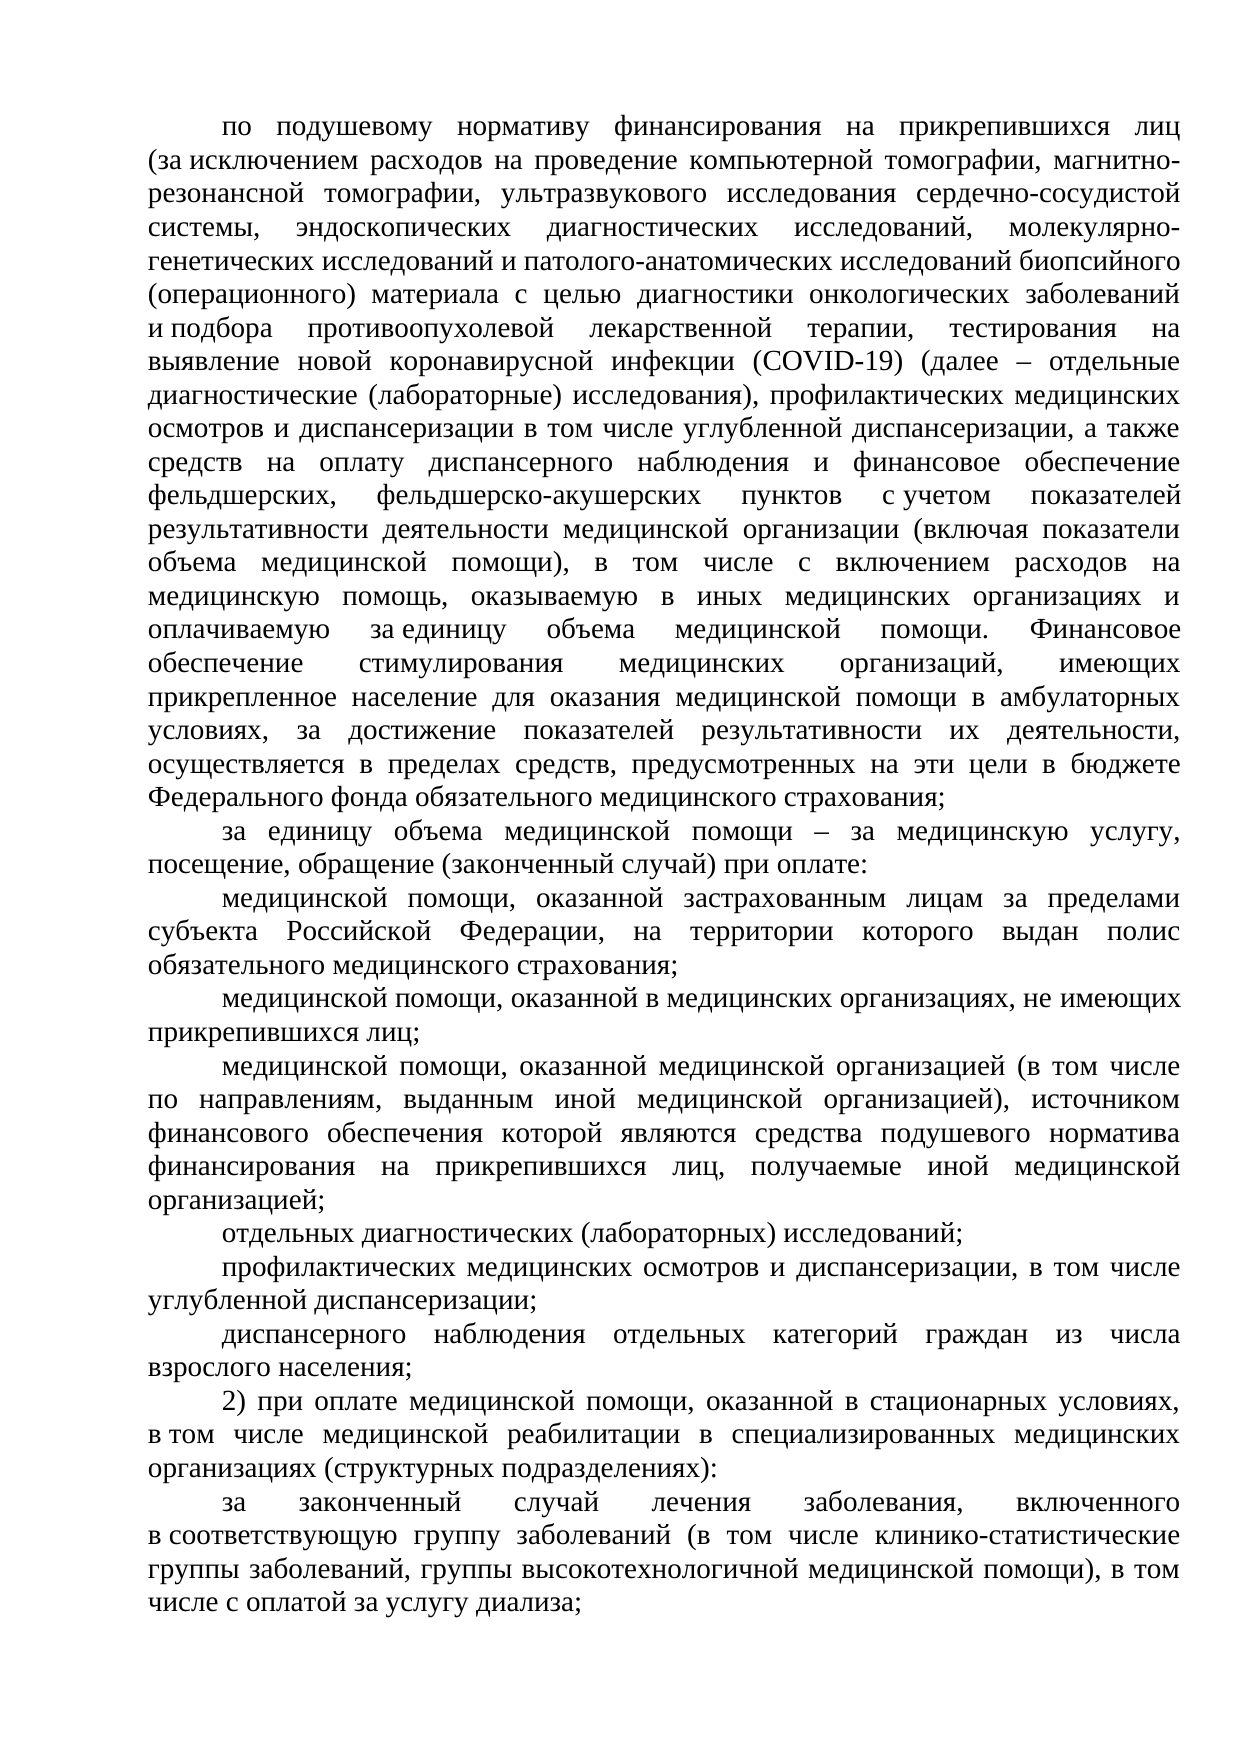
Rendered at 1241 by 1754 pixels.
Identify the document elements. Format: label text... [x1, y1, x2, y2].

text 2) при оплате медицинской помощи, оказанной в стационарных условиях, в том числе медицинской реабилитации в специализированных медицинских организациях (структурных подразделениях): [148, 1383, 1181, 1484]
text отдельных диагностических (лабораторных) исследований; [148, 1215, 1181, 1249]
text медицинской помощи, оказанной в медицинских организациях, не имеющих прикрепившихся лиц; [148, 981, 1181, 1048]
text профилактических медицинских осмотров и диспансеризации, в том числе углубленной диспансеризации; [148, 1249, 1181, 1316]
text диспансерного наблюдения отдельных категорий граждан из числа взрослого населения; [148, 1316, 1181, 1383]
text по подушевому нормативу финансирования на прикрепившихся лиц (за исключением расходов на проведение компьютерной томографии, магнитно-резонансной томографии, ультразвукового исследования сердечно-сосудистой системы, эндоскопических диагностических исследований, молекулярно-генетических исследований и патолого-анатомических исследований биопсийного (операционного) материала с целью диагностики онкологических заболеваний и подбора противоопухолевой лекарственной терапии, тестирования на выявление новой коронавирусной инфекции (COVID-19) (далее – отдельные диагностические (лабораторные) исследования), профилактических медицинских осмотров и диспансеризации в том числе углубленной диспансеризации, а также средств на оплату диспансерного наблюдения и финансовое обеспечение фельдшерских, фельдшерско-акушерских пунктов с учетом показателей результативности деятельности медицинской организации (включая показатели объема медицинской помощи), в том числе с включением расходов на медицинскую помощь, оказываемую в иных медицинских организациях и оплачиваемую за единицу объема медицинской помощи. Финансовое обеспечение стимулирования медицинских организаций, имеющих прикрепленное население для оказания медицинской помощи в амбулаторных условиях, за достижение показателей результативности их деятельности, осуществляется в пределах средств, предусмотренных на эти цели в бюджете Федерального фонда обязательного медицинского страхования; [148, 108, 1181, 813]
text медицинской помощи, оказанной медицинской организацией (в том числе по направлениям, выданным иной медицинской организацией), источником финансового обеспечения которой являются средства подушевого норматива финансирования на прикрепившихся лиц, получаемые иной медицинской организацией; [148, 1048, 1181, 1215]
text за законченный случай лечения заболевания, включенного в соответствующую группу заболеваний (в том числе клинико-статистические группы заболеваний, группы высокотехнологичной медицинской помощи), в том числе с оплатой за услугу диализа; [148, 1484, 1181, 1618]
text медицинской помощи, оказанной застрахованным лицам за пределами субъекта Российской Федерации, на территории которого выдан полис обязательного медицинского страхования; [148, 880, 1181, 981]
text за единицу объема медицинской помощи – за медицинскую услугу, посещение, обращение (законченный случай) при оплате: [148, 813, 1181, 880]
